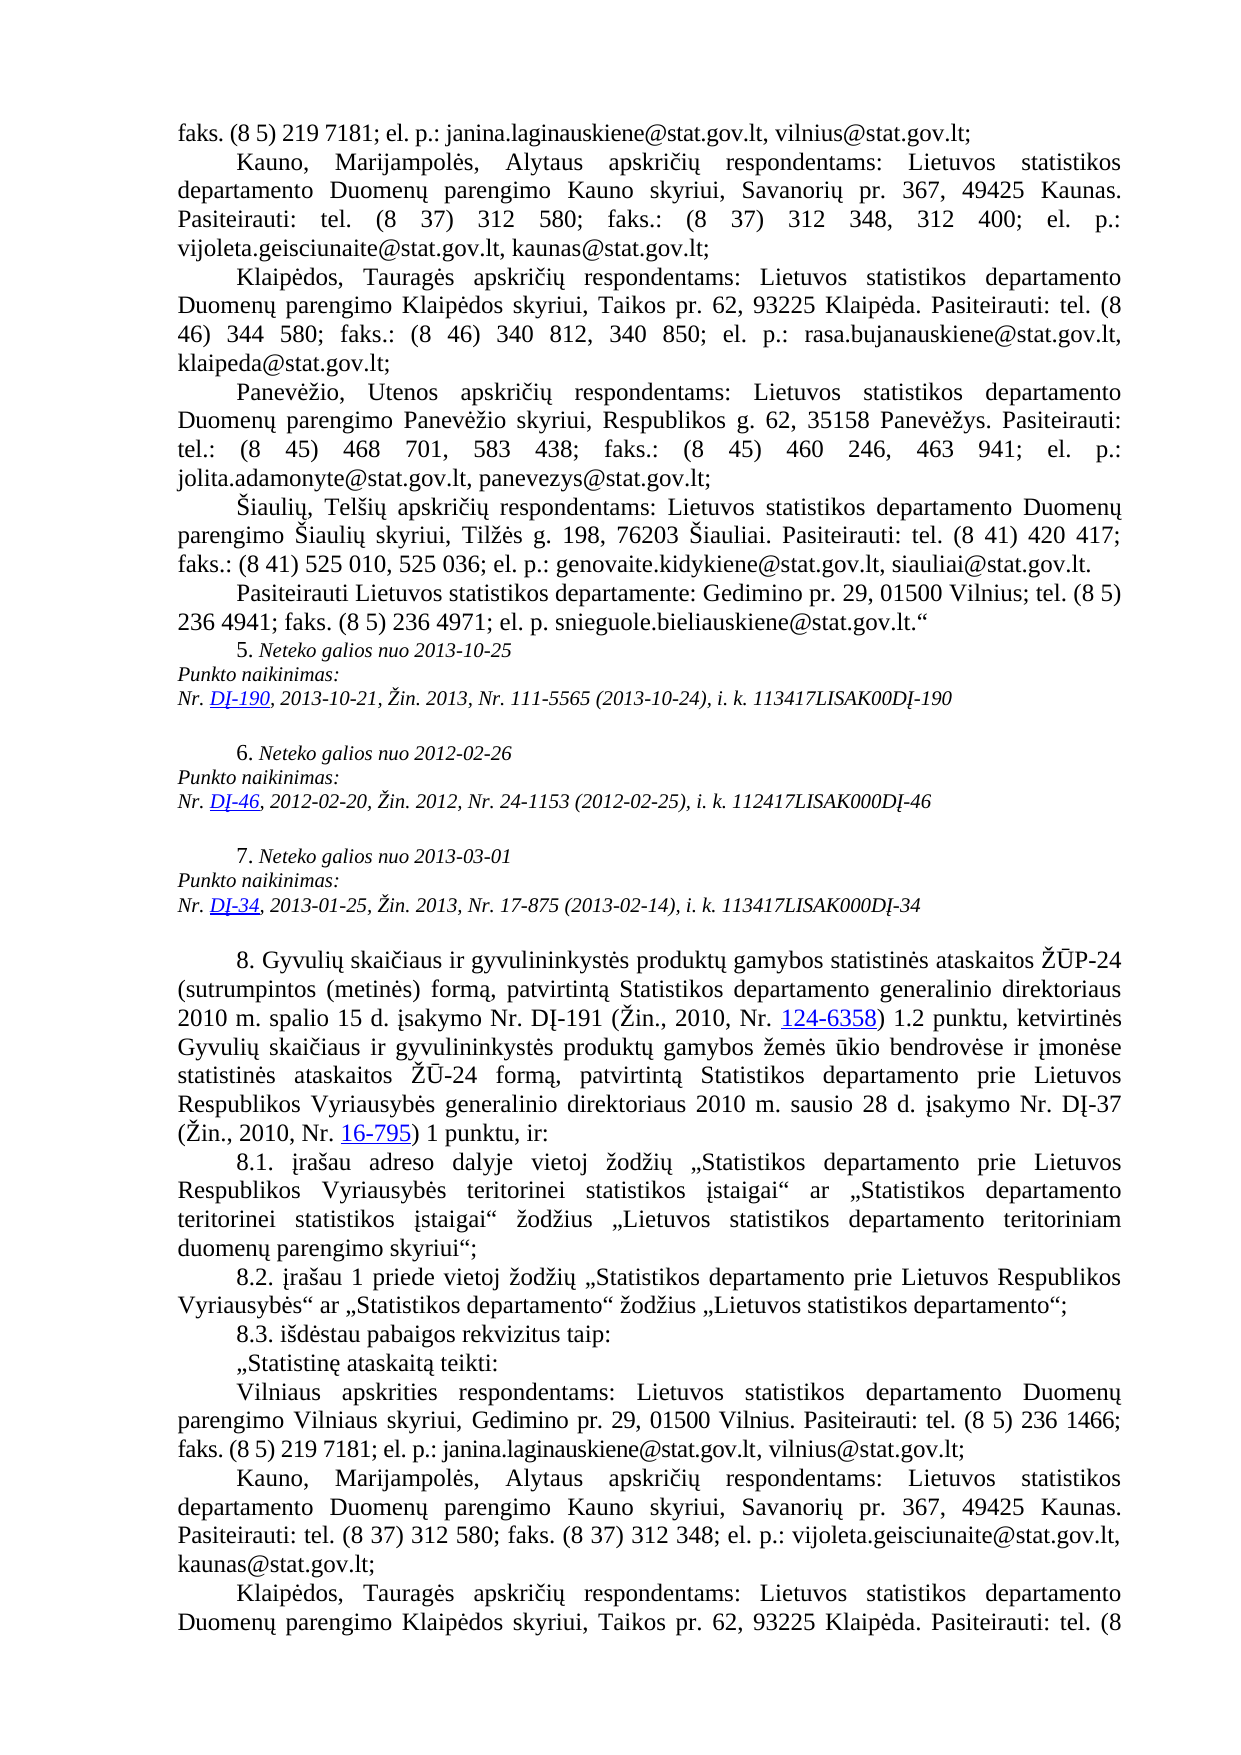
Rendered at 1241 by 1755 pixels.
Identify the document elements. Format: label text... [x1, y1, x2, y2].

text Punkto naikinimas: [177, 662, 1122, 686]
text 7. Neteko galios nuo 2013-03-01 [177, 842, 1122, 868]
text Panevėžio, Utenos apskričių respondentams: Lietuvos statistikos departamento Duomenų parengimo Panevėžio skyriui, Respublikos g. 62, 35158 Panevėžys. Pasiteirauti: tel.: (8 45) 468 701, 583 438; faks.: (8 45) 460 246, 463 941; el. p.: jolita.adamonyte@stat.gov.lt, panevezys@stat.gov.lt; [177, 377, 1122, 492]
text „Statistinę ataskaitą teikti: [177, 1348, 1122, 1377]
text Nr. DĮ-190, 2013-10-21, Žin. 2013, Nr. 111-5565 (2013-10-24), i. k. 113417LISAK00DĮ-190 [177, 686, 1122, 710]
text Punkto naikinimas: [177, 868, 1122, 892]
text Šiaulių, Telšių apskričių respondentams: Lietuvos statistikos departamento Duomenų parengimo Šiaulių skyriui, Tilžės g. 198, 76203 Šiauliai. Pasiteirauti: tel. (8 41) 420 417; faks.: (8 41) 525 010, 525 036; el. p.: genovaite.kidykiene@stat.gov.lt, siauliai@stat.gov.lt. [177, 492, 1122, 578]
text 8.2. įrašau 1 priede vietoj žodžių „Statistikos departamento prie Lietuvos Respublikos Vyriausybės“ ar „Statistikos departamento“ žodžius „Lietuvos statistikos departamento“; [177, 1262, 1122, 1319]
text faks. (8 5) 219 7181; el. p.: janina.laginauskiene@stat.gov.lt, vilnius@stat.gov.lt; [177, 118, 1122, 147]
text Nr. DĮ-46, 2012-02-20, Žin. 2012, Nr. 24-1153 (2012-02-25), i. k. 112417LISAK000DĮ-46 [177, 789, 1122, 813]
text Punkto naikinimas: [177, 765, 1122, 789]
text 8.1. įrašau adreso dalyje vietoj žodžių „Statistikos departamento prie Lietuvos Respublikos Vyriausybės teritorinei statistikos įstaigai“ ar „Statistikos departamento teritorinei statistikos įstaigai“ žodžius „Lietuvos statistikos departamento teritoriniam duomenų parengimo skyriui“; [177, 1147, 1122, 1262]
text Pasiteirauti Lietuvos statistikos departamente: Gedimino pr. 29, 01500 Vilnius; tel. (8 5) 236 4941; faks. (8 5) 236 4971; el. p. snieguole.bieliauskiene@stat.gov.lt.“ [177, 578, 1122, 636]
text 8. Gyvulių skaičiaus ir gyvulininkystės produktų gamybos statistinės ataskaitos ŽŪP-24 (sutrumpintos (metinės) formą, patvirtintą Statistikos departamento generalinio direktoriaus 2010 m. spalio 15 d. įsakymo Nr. DĮ-191 (Žin., 2010, Nr. 124-6358) 1.2 punktu, ketvirtinės Gyvulių skaičiaus ir gyvulininkystės produktų gamybos žemės ūkio bendrovėse ir įmonėse statistinės ataskaitos ŽŪ-24 formą, patvirtintą Statistikos departamento prie Lietuvos Respublikos Vyriausybės generalinio direktoriaus 2010 m. sausio 28 d. įsakymo Nr. DĮ-37 (Žin., 2010, Nr. 16-795) 1 punktu, ir: [177, 945, 1122, 1147]
text 5. Neteko galios nuo 2013-10-25 [177, 636, 1122, 662]
text Nr. DĮ-34, 2013-01-25, Žin. 2013, Nr. 17-875 (2013-02-14), i. k. 113417LISAK000DĮ-34 [177, 892, 1122, 917]
text 6. Neteko galios nuo 2012-02-26 [177, 739, 1122, 765]
text 8.3. išdėstau pabaigos rekvizitus taip: [177, 1319, 1122, 1348]
text Klaipėdos, Tauragės apskričių respondentams: Lietuvos statistikos departamento Duomenų parengimo Klaipėdos skyriui, Taikos pr. 62, 93225 Klaipėda. Pasiteirauti: tel. (8 46) 344 580; faks.: (8 46) 340 812, 340 850; el. p.: rasa.bujanauskiene@stat.gov.lt, klaipeda@stat.gov.lt; [177, 262, 1122, 377]
text Kauno, Marijampolės, Alytaus apskričių respondentams: Lietuvos statistikos departamento Duomenų parengimo Kauno skyriui, Savanorių pr. 367, 49425 Kaunas. Pasiteirauti: tel. (8 37) 312 580; faks. (8 37) 312 348; el. p.: vijoleta.geisciunaite@stat.gov.lt, kaunas@stat.gov.lt; [177, 1463, 1122, 1578]
text Klaipėdos, Tauragės apskričių respondentams: Lietuvos statistikos departamento Duomenų parengimo Klaipėdos skyriui, Taikos pr. 62, 93225 Klaipėda. Pasiteirauti: tel. (8 [177, 1578, 1122, 1635]
text Vilniaus apskrities respondentams: Lietuvos statistikos departamento Duomenų parengimo Vilniaus skyriui, Gedimino pr. 29, 01500 Vilnius. Pasiteirauti: tel. (8 5) 236 1466; faks. (8 5) 219 7181; el. p.: janina.laginauskiene@stat.gov.lt, vilnius@stat.gov.lt; [177, 1377, 1122, 1463]
text Kauno, Marijampolės, Alytaus apskričių respondentams: Lietuvos statistikos departamento Duomenų parengimo Kauno skyriui, Savanorių pr. 367, 49425 Kaunas. Pasiteirauti: tel. (8 37) 312 580; faks.: (8 37) 312 348, 312 400; el. p.: vijoleta.geisciunaite@stat.gov.lt, kaunas@stat.gov.lt; [177, 147, 1122, 262]
